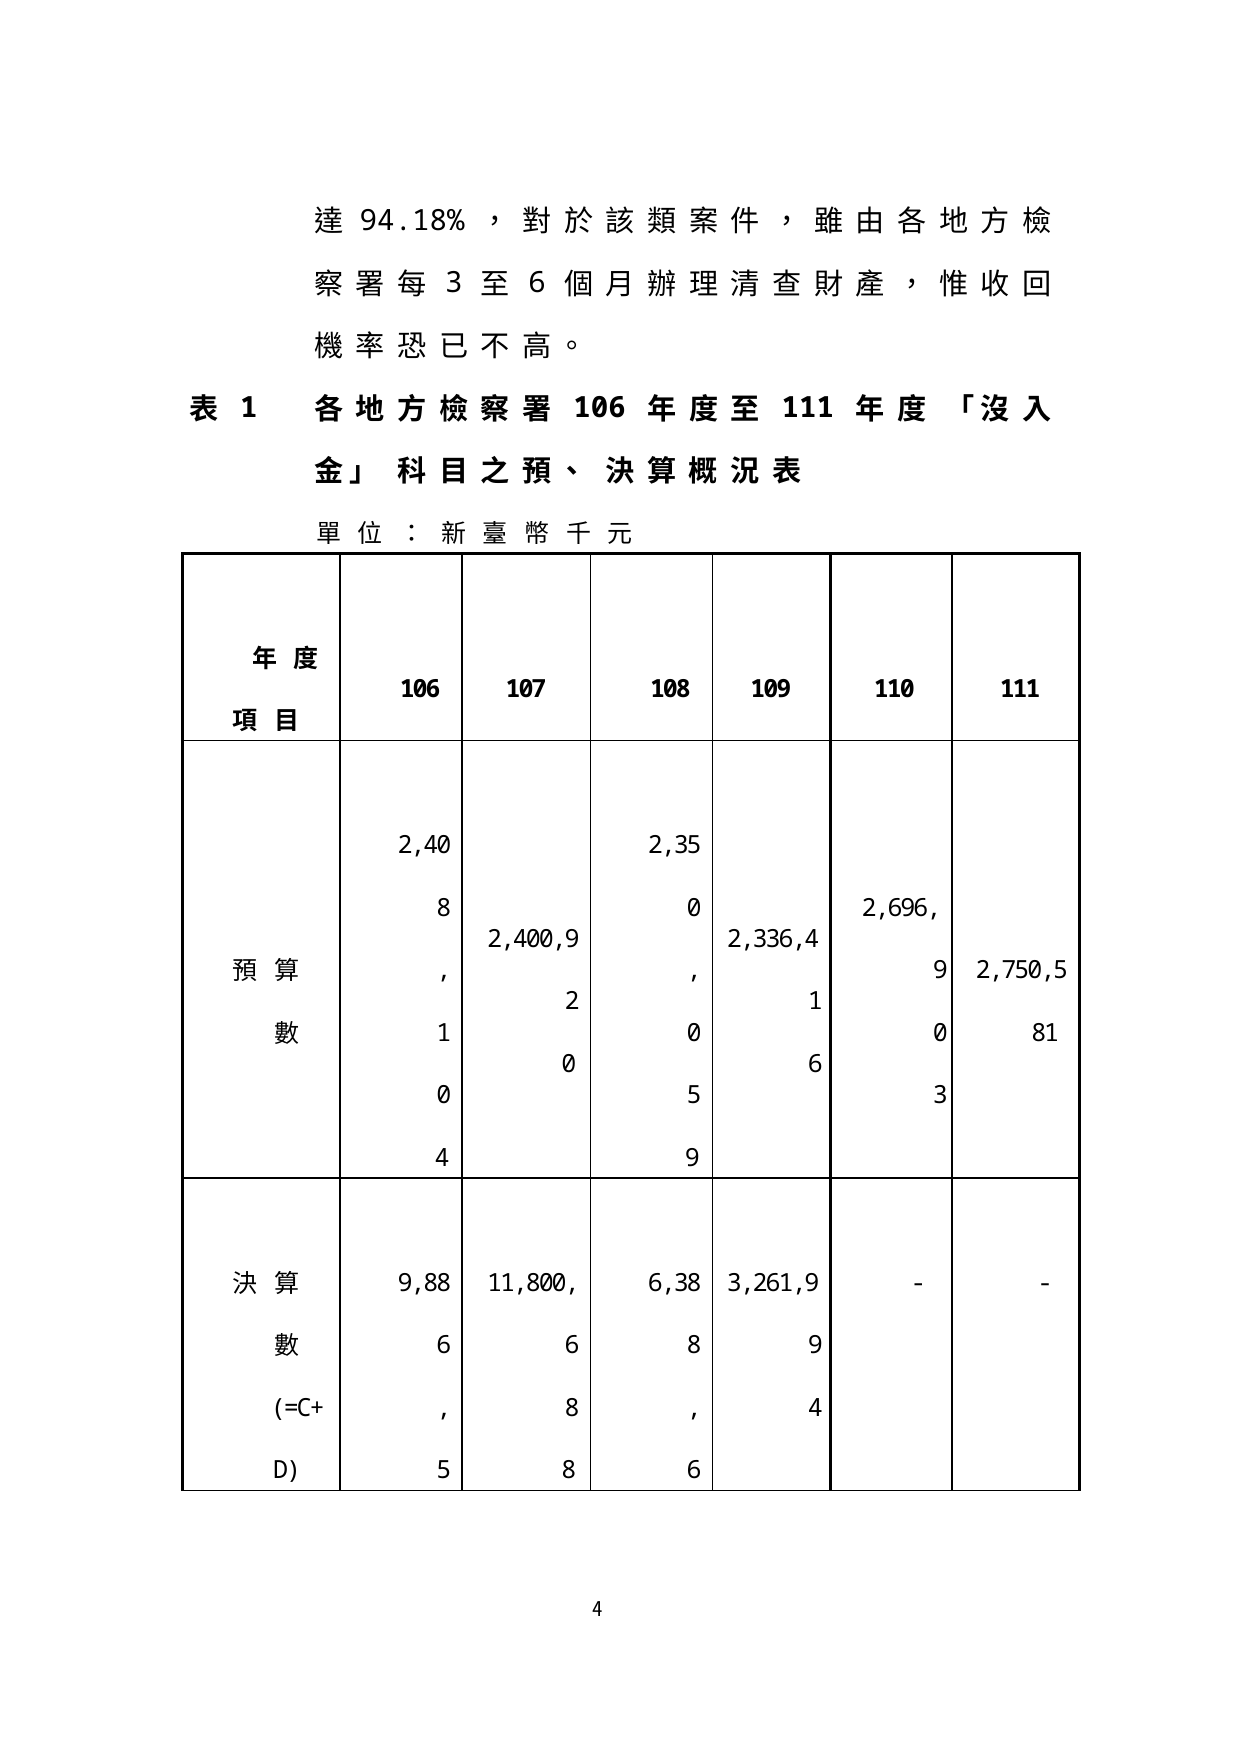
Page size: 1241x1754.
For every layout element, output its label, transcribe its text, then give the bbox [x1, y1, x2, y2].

table_header 106 [341, 555, 461, 740]
table_cell 預算數 [184, 741, 339, 1177]
table_header 107 [463, 555, 590, 740]
table_cell 2,336,416 [713, 741, 829, 1177]
table_cell 2,408,104 [341, 741, 461, 1177]
table_cell 決算數(=C+D) [184, 1179, 339, 1490]
table_header 109 [713, 555, 829, 740]
table_header 110 [832, 555, 951, 740]
table_header 111 [953, 555, 1078, 740]
table_cell 2,750,581 [953, 741, 1078, 1177]
text 刑法之沒收新制於105年7月1日施行，明定沒收為具獨立性之法律效果，且基於「無人能因犯罪而受利益」之原則，擴大犯罪所得沒收之範圍，包括：犯罪所得之沒收，以犯罪行為人之行為違法為已足，不以具有罪責為必要；沒收犯罪所得標的包含犯罪所得變得之物與利益及其孳息；第三人以惡意或因他人違法行為取得利益時，酌予沒收；追討犯罪所得之對象及於犯罪行為人以外之第三人，包含自然人、法人及非法人團體等。因沒收新制施行，各地方檢察署認列之沒入金應收數自105年度起即大幅增加，至107年度達到最高之89億3,469萬6千元(詳表1)；嗣108年度降至27億691萬9千元(減幅69.70%)，109年度再降至1億7,644萬8千元(減幅93.48%)，主要係法務部於108年11月27日訂頒「法務部所屬各級檢察署沒收犯罪所得之認列及註銷作業處理原則」，各級檢察署執行判決確定應沒收及追徵等犯罪所得，對於查有財產者，除有須發(返)還特定權利人或被害人等款項，因係屬代收性質，應帳列應付代收款外，其餘按法院判決確定沒收金額扣除已收繳金額後認列應收帳款；至於查無財產者，為充分揭露政府債權資訊，由各級檢察署於年度會計報告中附註表達。準此，109年度各地方檢察署「沒入金」科目決算數遽降，係應沒收犯罪所得認列應收帳款之處理原則改變所致，對於查無財產者，僅於年度會計報告中附註表達。據法務部提供資料，109年度各地方檢察署執行經法院判決確定應沒收犯罪所得為216億378萬8千元，其中屬查無財產且尚未執行金額為203億4,723萬8千元，占比高達94.18%，對於該類案件，雖由各地方檢察署每3至6個月辦理清查財產，惟收回機率恐已不高。 [271, 177, 1058, 365]
text 表1 各地方檢察署106年度至111年度「沒入金」科目之預、決算概況表 單位：新臺幣千元 [183, 365, 1058, 552]
table_cell 2,696,903 [832, 741, 951, 1177]
table_header 年度 項目 [184, 555, 339, 740]
table_cell 6,388,6 [591, 1179, 712, 1490]
table_cell - [953, 1179, 1078, 1490]
table_cell 2,350,059 [591, 741, 712, 1177]
table_cell 3,261,994 [713, 1179, 829, 1490]
table_cell 11,800,688 [463, 1179, 590, 1490]
table_header 108 [591, 555, 712, 740]
table_cell 9,886,5 [341, 1179, 461, 1490]
table_cell 2,400,920 [463, 741, 590, 1177]
table_cell - [832, 1179, 951, 1490]
